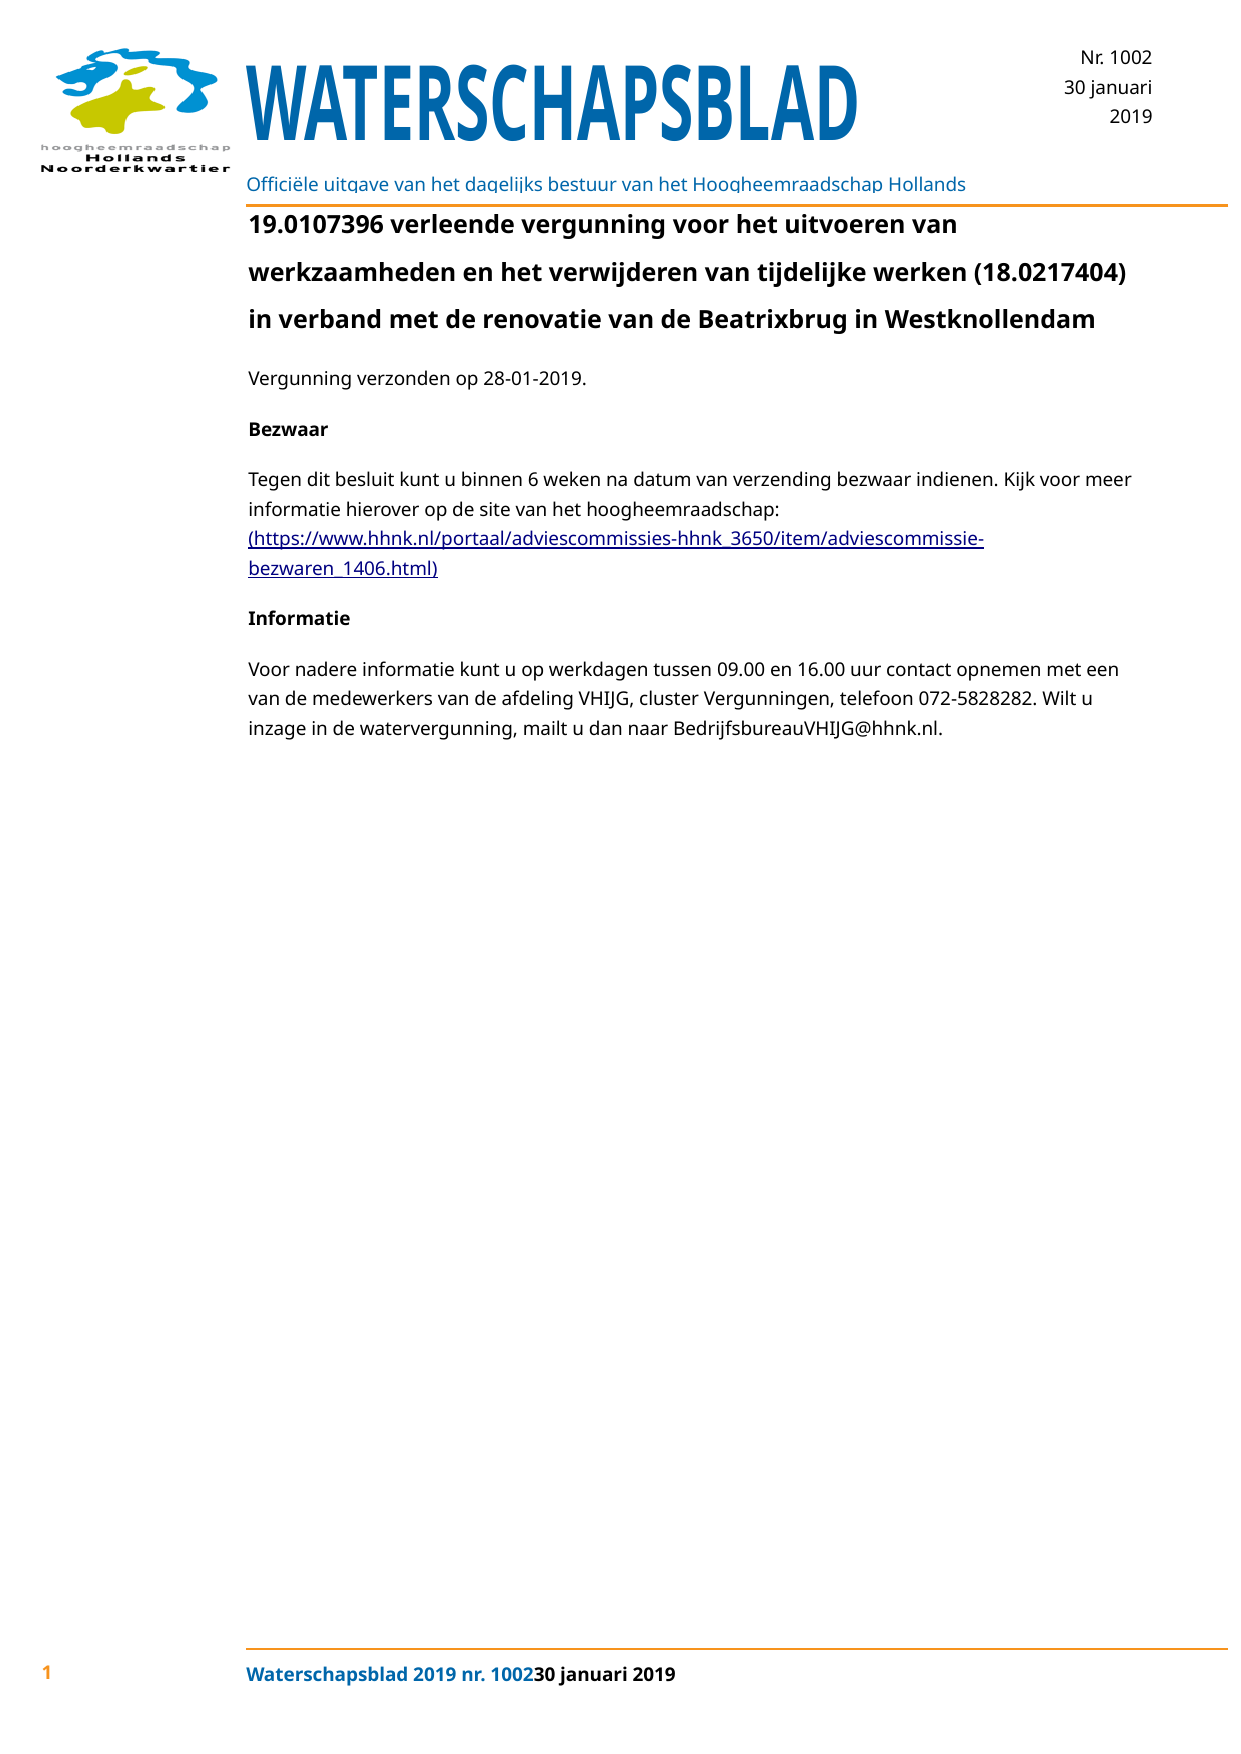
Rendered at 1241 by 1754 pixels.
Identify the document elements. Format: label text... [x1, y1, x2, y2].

text Bezwaar [248, 416, 1152, 442]
text Vergunning verzonden op 28-01-2019. [248, 366, 1152, 391]
picture [41, 47, 231, 172]
text Tegen dit besluit kunt u binnen 6 weken na datum van verzending bezwaar indienen. Kijk voor meer informatie hierover op de site van het hoogheemraadschap: (https://www.hhnk.nl/portaal/adviescommissies-hhnk_3650/item/adviescommissie-bezwaren_1406.html) [248, 466, 1152, 581]
text Voor nadere informatie kunt u op werkdagen tussen 09.00 en 16.00 uur contact opnemen met een van de medewerkers van de afdeling VHIJG, cluster Vergunningen, telefoon 072-5828282. Wilt u inzage in de watervergunning, mailt u dan naar BedrijfsbureauVHIJG@hhnk.nl. [248, 656, 1152, 741]
text 19.0107396 verleende vergunning voor het uitvoeren van werkzaamheden en het verwijderen van tijdelijke werken (18.0217404) in verband met de renovatie van de Beatrixbrug in Westknollendam [248, 207, 1152, 336]
text Informatie [248, 606, 1152, 631]
